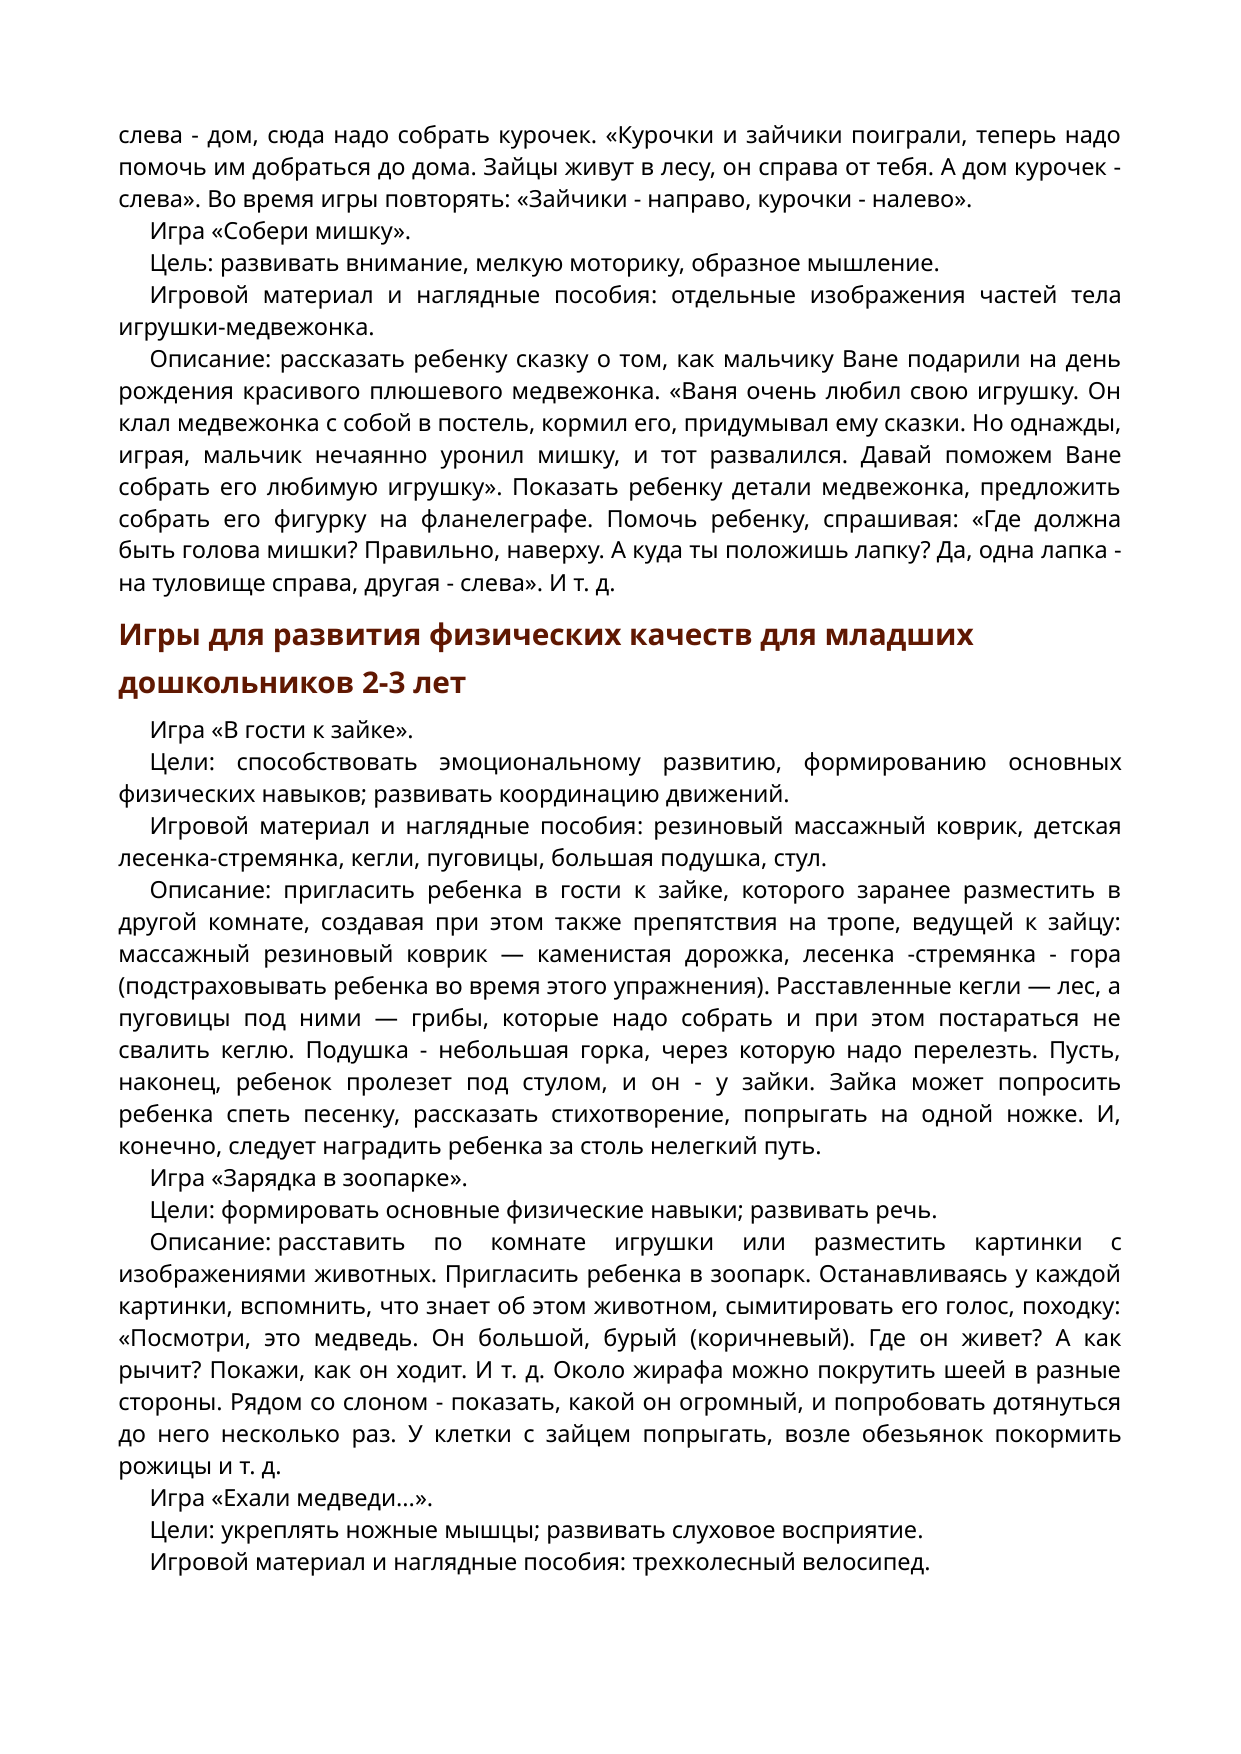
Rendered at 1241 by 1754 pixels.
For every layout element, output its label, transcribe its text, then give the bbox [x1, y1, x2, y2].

text Цель: развивать внимание, мелкую моторику, образное мышление. [118, 246, 1122, 278]
text Цели: формировать основные физические навыки; развивать речь. [118, 1193, 1122, 1225]
text Игра «Ехали медведи...». [118, 1481, 1122, 1513]
text Описание: пригласить ребенка в гости к зайке, которого заранее разместить в другой комнате, создавая при этом также препятствия на тропе, ведущей к зайцу: массажный резиновый коврик — каменистая дорожка, лесенка -стремянка - гора (подстраховывать ребенка во время этого упражнения). Расставленные кегли — лес, а пуговицы под ними — грибы, которые надо собрать и при этом постараться не свалить кеглю. Подушка - небольшая горка, через которую надо перелезть. Пусть, наконец, ребенок пролезет под стулом, и он - у зайки. Зайка может попросить ребенка спеть песенку, рассказать стихотворение, попрыгать на одной ножке. И, конечно, следует наградить ребенка за столь нелегкий путь. [118, 873, 1122, 1161]
text Описание: расставить по комнате игрушки или разместить картинки с изображениями животных. Пригласить ребенка в зоопарк. Останавливаясь у каждой картинки, вспомнить, что знает об этом животном, сымитировать его голос, походку: «Посмотри, это медведь. Он большой, бурый (коричневый). Где он живет? А как рычит? Покажи, как он ходит. И т. д. Около жирафа можно покрутить шеей в разные стороны. Рядом со слоном - показать, какой он огромный, и попробовать дотянуться до него несколько раз. У клетки с зайцем попрыгать, возле обезьянок покормить рожицы и т. д. [118, 1225, 1122, 1481]
text слева - дом, сюда надо собрать курочек. «Курочки и зайчики поиграли, теперь надо помочь им добраться до дома. Зайцы живут в лесу, он справа от тебя. А дом курочек - слева». Во время игры повторять: «Зайчики - направо, курочки - налево». [118, 118, 1122, 214]
text Игра «Зарядка в зоопарке». [118, 1161, 1122, 1193]
text Цели: укреплять ножные мышцы; развивать слуховое восприятие. [118, 1513, 1122, 1545]
text Описание: рассказать ребенку сказку о том, как мальчику Ване подарили на день рождения красивого плюшевого медвежонка. «Ваня очень любил свою игрушку. Он клал медвежонка с собой в постель, кормил его, придумывал ему сказки. Но однажды, играя, мальчик нечаянно уронил мишку, и тот развалился. Давай поможем Ване собрать его любимую игрушку». Показать ребенку детали медвежонка, предложить собрать его фигурку на фланелеграфе. Помочь ребенку, спрашивая: «Где должна быть голова мишки? Правильно, наверху. А куда ты положишь лапку? Да, одна лапка - на туловище справа, другая - слева». И т. д. [118, 342, 1122, 598]
subtitle Игры для развития физических качеств для младших дошкольников 2-3 лет [118, 613, 1122, 702]
text Игра «В гости к зайке». [118, 713, 1122, 745]
text Игровой материал и наглядные пособия: резиновый массажный коврик, детская лесенка-стремянка, кегли, пуговицы, большая подушка, стул. [118, 809, 1122, 873]
text Игра «Собери мишку». [118, 214, 1122, 246]
text Игровой материал и наглядные пособия: отдельные изображения частей тела игрушки-медвежонка. [118, 278, 1122, 342]
text Цели: способствовать эмоциональному развитию, формированию основных физических навыков; развивать координацию движений. [118, 745, 1122, 809]
text Игровой материал и наглядные пособия: трехколесный велосипед. [118, 1545, 1122, 1577]
